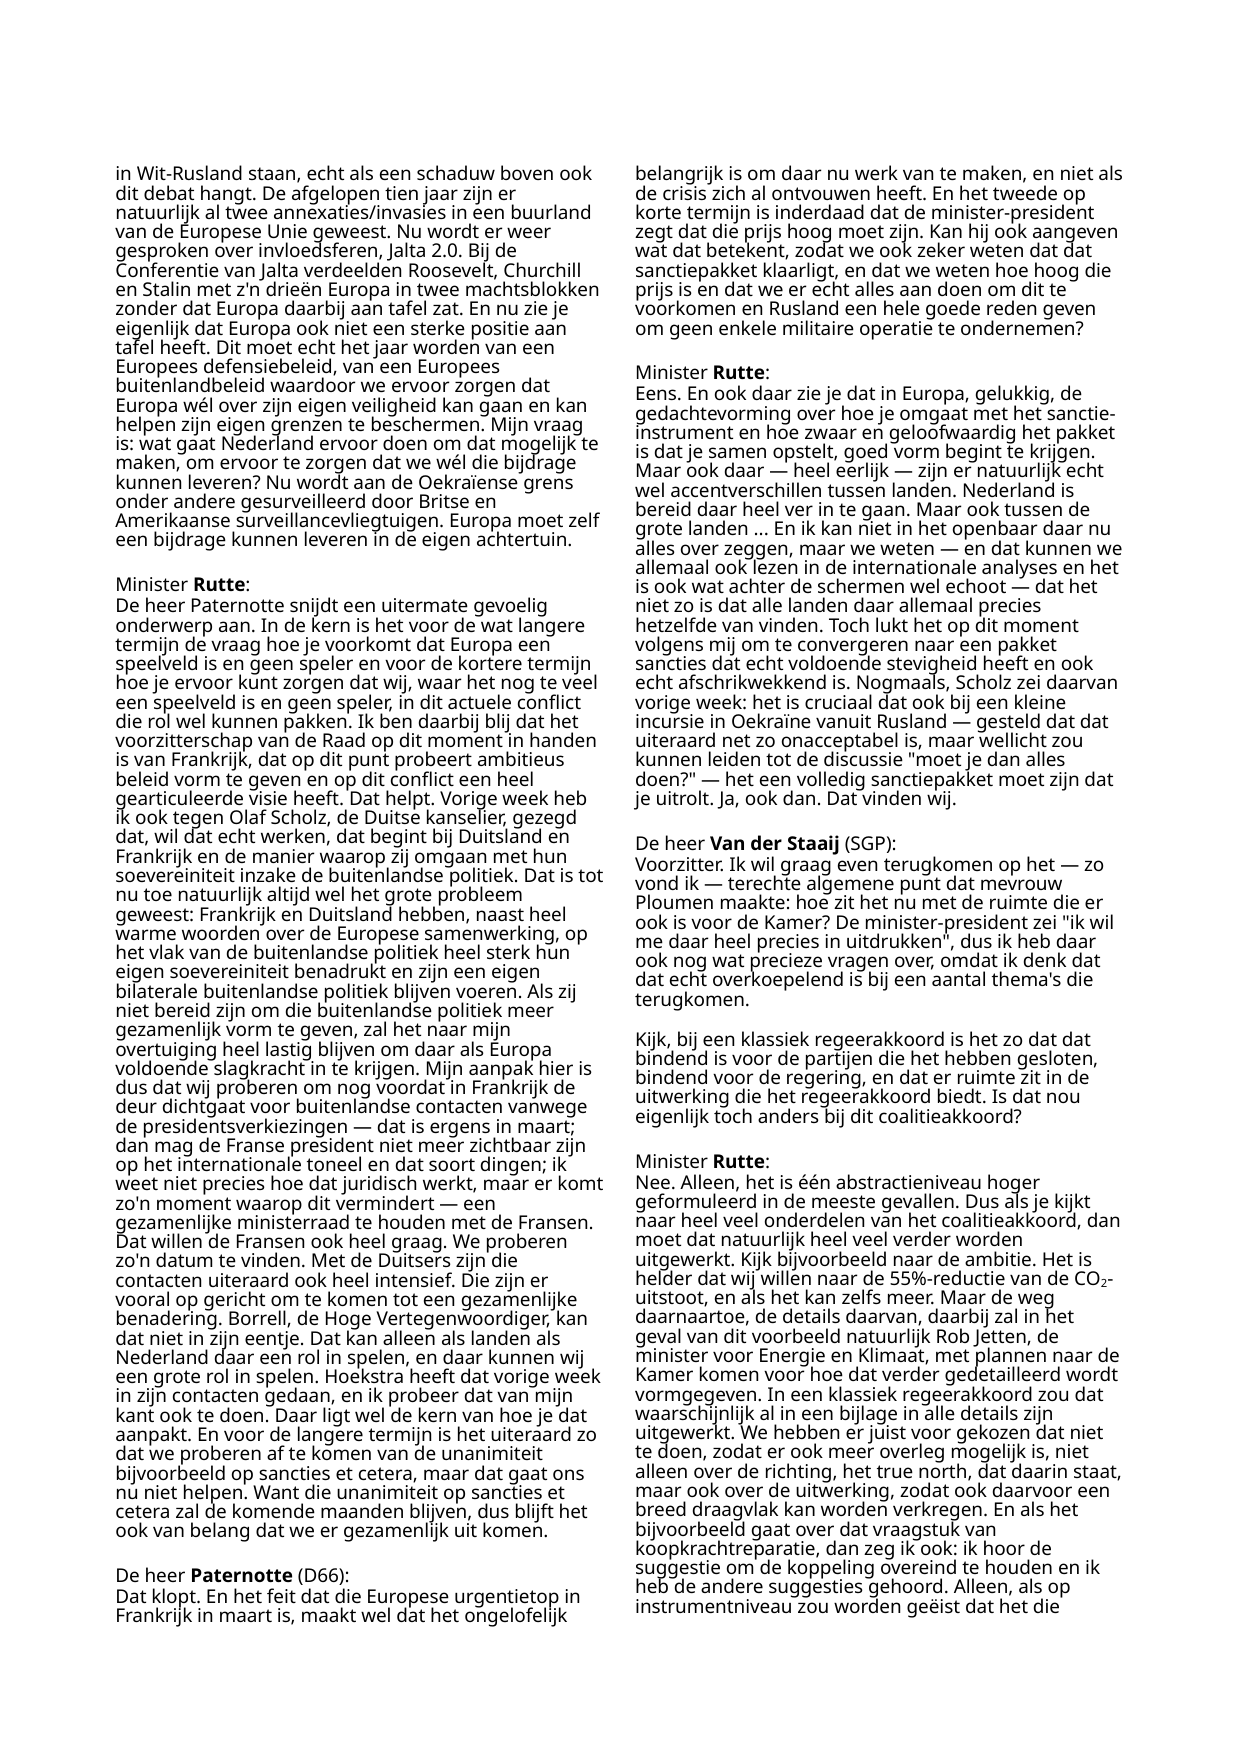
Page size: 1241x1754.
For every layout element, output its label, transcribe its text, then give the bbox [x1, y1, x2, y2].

text Minister Rutte: [115, 572, 605, 597]
text De heer Paternotte (D66): [115, 1562, 605, 1588]
text Voorzitter. Ik wil graag even terugkomen op het — zo vond ik — terechte algemene punt dat mevrouw Ploumen maakte: hoe zit het nu met de ruimte die er ook is voor de Kamer? De minister-president zei "ik wil me daar heel precies in uitdrukken", dus ik heb daar ook nog wat precieze vragen over, omdat ik denk dat dat echt overkoepelend is bij een aantal thema's die terugkomen. [635, 856, 1125, 1010]
text Dat klopt. En het feit dat die Europese urgentietop in Frankrijk in maart is, maakt wel dat het ongelofelijk [115, 1588, 605, 1627]
text in Wit-Rusland staan, echt als een schaduw boven ook dit debat hangt. De afgelopen tien jaar zijn er natuurlijk al twee annexaties/invasies in een buurland van de Europese Unie geweest. Nu wordt er weer gesproken over invloedsferen, Jalta 2.0. Bij de Conferentie van Jalta verdeelden Roosevelt, Churchill en Stalin met z'n drieën Europa in twee machtsblokken zonder dat Europa daarbij aan tafel zat. En nu zie je eigenlijk dat Europa ook niet een sterke positie aan tafel heeft. Dit moet echt het jaar worden van een Europees defensiebeleid, van een Europees buitenlandbeleid waardoor we ervoor zorgen dat Europa wél over zijn eigen veiligheid kan gaan en kan helpen zijn eigen grenzen te beschermen. Mijn vraag is: wat gaat Nederland ervoor doen om dat mogelijk te maken, om ervoor te zorgen dat we wél die bijdrage kunnen leveren? Nu wordt aan de Oekraïense grens onder andere gesurveilleerd door Britse en Amerikaanse surveillancevliegtuigen. Europa moet zelf een bijdrage kunnen leveren in de eigen achtertuin. [115, 165, 605, 551]
text Nee. Alleen, het is één abstractieniveau hoger geformuleerd in de meeste gevallen. Dus als je kijkt naar heel veel onderdelen van het coalitieakkoord, dan moet dat natuurlijk heel veel verder worden uitgewerkt. Kijk bijvoorbeeld naar de ambitie. Het is helder dat wij willen naar de 55%-reductie van de CO2-uitstoot, en als het kan zelfs meer. Maar de weg daarnaartoe, de details daarvan, daarbij zal in het geval van dit voorbeeld natuurlijk Rob Jetten, de minister voor Energie en Klimaat, met plannen naar de Kamer komen voor hoe dat verder gedetailleerd wordt vormgegeven. In een klassiek regeerakkoord zou dat waarschijnlijk al in een bijlage in alle details zijn uitgewerkt. We hebben er juist voor gekozen dat niet te doen, zodat er ook meer overleg mogelijk is, niet alleen over de richting, het true north, dat daarin staat, maar ook over de uitwerking, zodat ook daarvoor een breed draagvlak kan worden verkregen. En als het bijvoorbeeld gaat over dat vraagstuk van koopkrachtreparatie, dan zeg ik ook: ik hoor de suggestie om de koppeling overeind te houden en ik heb de andere suggesties gehoord. Alleen, als op instrumentniveau zou worden geëist dat het die [635, 1174, 1125, 1617]
text Eens. En ook daar zie je dat in Europa, gelukkig, de gedachtevorming over hoe je omgaat met het sanctie-instrument en hoe zwaar en geloofwaardig het pakket is dat je samen opstelt, goed vorm begint te krijgen. Maar ook daar — heel eerlijk — zijn er natuurlijk echt wel accentverschillen tussen landen. Nederland is bereid daar heel ver in te gaan. Maar ook tussen de grote landen ... En ik kan niet in het openbaar daar nu alles over zeggen, maar we weten — en dat kunnen we allemaal ook lezen in de internationale analyses en het is ook wat achter de schermen wel echoot — dat het niet zo is dat alle landen daar allemaal precies hetzelfde van vinden. Toch lukt het op dit moment volgens mij om te convergeren naar een pakket sancties dat echt voldoende stevigheid heeft en ook echt afschrikwekkend is. Nogmaals, Scholz zei daarvan vorige week: het is cruciaal dat ook bij een kleine incursie in Oekraïne vanuit Rusland — gesteld dat dat uiteraard net zo onacceptabel is, maar wellicht zou kunnen leiden tot de discussie "moet je dan alles doen?" — het een volledig sanctiepakket moet zijn dat je uitrolt. Ja, ook dan. Dat vinden wij. [635, 385, 1125, 809]
text De heer Van der Staaij (SGP): [635, 830, 1125, 856]
text belangrijk is om daar nu werk van te maken, en niet als de crisis zich al ontvouwen heeft. En het tweede op korte termijn is inderdaad dat de minister-president zegt dat die prijs hoog moet zijn. Kan hij ook aangeven wat dat betekent, zodat we ook zeker weten dat dat sanctiepakket klaarligt, en dat we weten hoe hoog die prijs is en dat we er echt alles aan doen om dit te voorkomen en Rusland een hele goede reden geven om geen enkele militaire operatie te ondernemen? [635, 165, 1125, 339]
text De heer Paternotte snijdt een uitermate gevoelig onderwerp aan. In de kern is het voor de wat langere termijn de vraag hoe je voorkomt dat Europa een speelveld is en geen speler en voor de kortere termijn hoe je ervoor kunt zorgen dat wij, waar het nog te veel een speelveld is en geen speler, in dit actuele conflict die rol wel kunnen pakken. Ik ben daarbij blij dat het voorzitterschap van de Raad op dit moment in handen is van Frankrijk, dat op dit punt probeert ambitieus beleid vorm te geven en op dit conflict een heel gearticuleerde visie heeft. Dat helpt. Vorige week heb ik ook tegen Olaf Scholz, de Duitse kanselier, gezegd dat, wil dat echt werken, dat begint bij Duitsland en Frankrijk en de manier waarop zij omgaan met hun soevereiniteit inzake de buitenlandse politiek. Dat is tot nu toe natuurlijk altijd wel het grote probleem geweest: Frankrijk en Duitsland hebben, naast heel warme woorden over de Europese samenwerking, op het vlak van de buitenlandse politiek heel sterk hun eigen soevereiniteit benadrukt en zijn een eigen bilaterale buitenlandse politiek blijven voeren. Als zij niet bereid zijn om die buitenlandse politiek meer gezamenlijk vorm te geven, zal het naar mijn overtuiging heel lastig blijven om daar als Europa voldoende slagkracht in te krijgen. Mijn aanpak hier is dus dat wij proberen om nog voordat in Frankrijk de deur dichtgaat voor buitenlandse contacten vanwege de presidentsverkiezingen — dat is ergens in maart; dan mag de Franse president niet meer zichtbaar zijn op het internationale toneel en dat soort dingen; ik weet niet precies hoe dat juridisch werkt, maar er komt zo'n moment waarop dit vermindert — een gezamenlijke ministerraad te houden met de Fransen. Dat willen de Fransen ook heel graag. We proberen zo'n datum te vinden. Met de Duitsers zijn die contacten uiteraard ook heel intensief. Die zijn er vooral op gericht om te komen tot een gezamenlijke benadering. Borrell, de Hoge Vertegenwoordiger, kan dat niet in zijn eentje. Dat kan alleen als landen als Nederland daar een rol in spelen, en daar kunnen wij een grote rol in spelen. Hoekstra heeft dat vorige week in zijn contacten gedaan, en ik probeer dat van mijn kant ook te doen. Daar ligt wel de kern van hoe je dat aanpakt. En voor de langere termijn is het uiteraard zo dat we proberen af te komen van de unanimiteit bijvoorbeeld op sancties et cetera, maar dat gaat ons nu niet helpen. Want die unanimiteit op sancties et cetera zal de komende maanden blijven, dus blijft het ook van belang dat we er gezamenlijk uit komen. [115, 597, 605, 1542]
text Minister Rutte: [635, 1148, 1125, 1174]
text Kijk, bij een klassiek regeerakkoord is het zo dat dat bindend is voor de partijen die het hebben gesloten, bindend voor de regering, en dat er ruimte zit in de uitwerking die het regeerakkoord biedt. Is dat nou eigenlijk toch anders bij dit coalitieakkoord? [635, 1031, 1125, 1127]
text Minister Rutte: [635, 359, 1125, 385]
